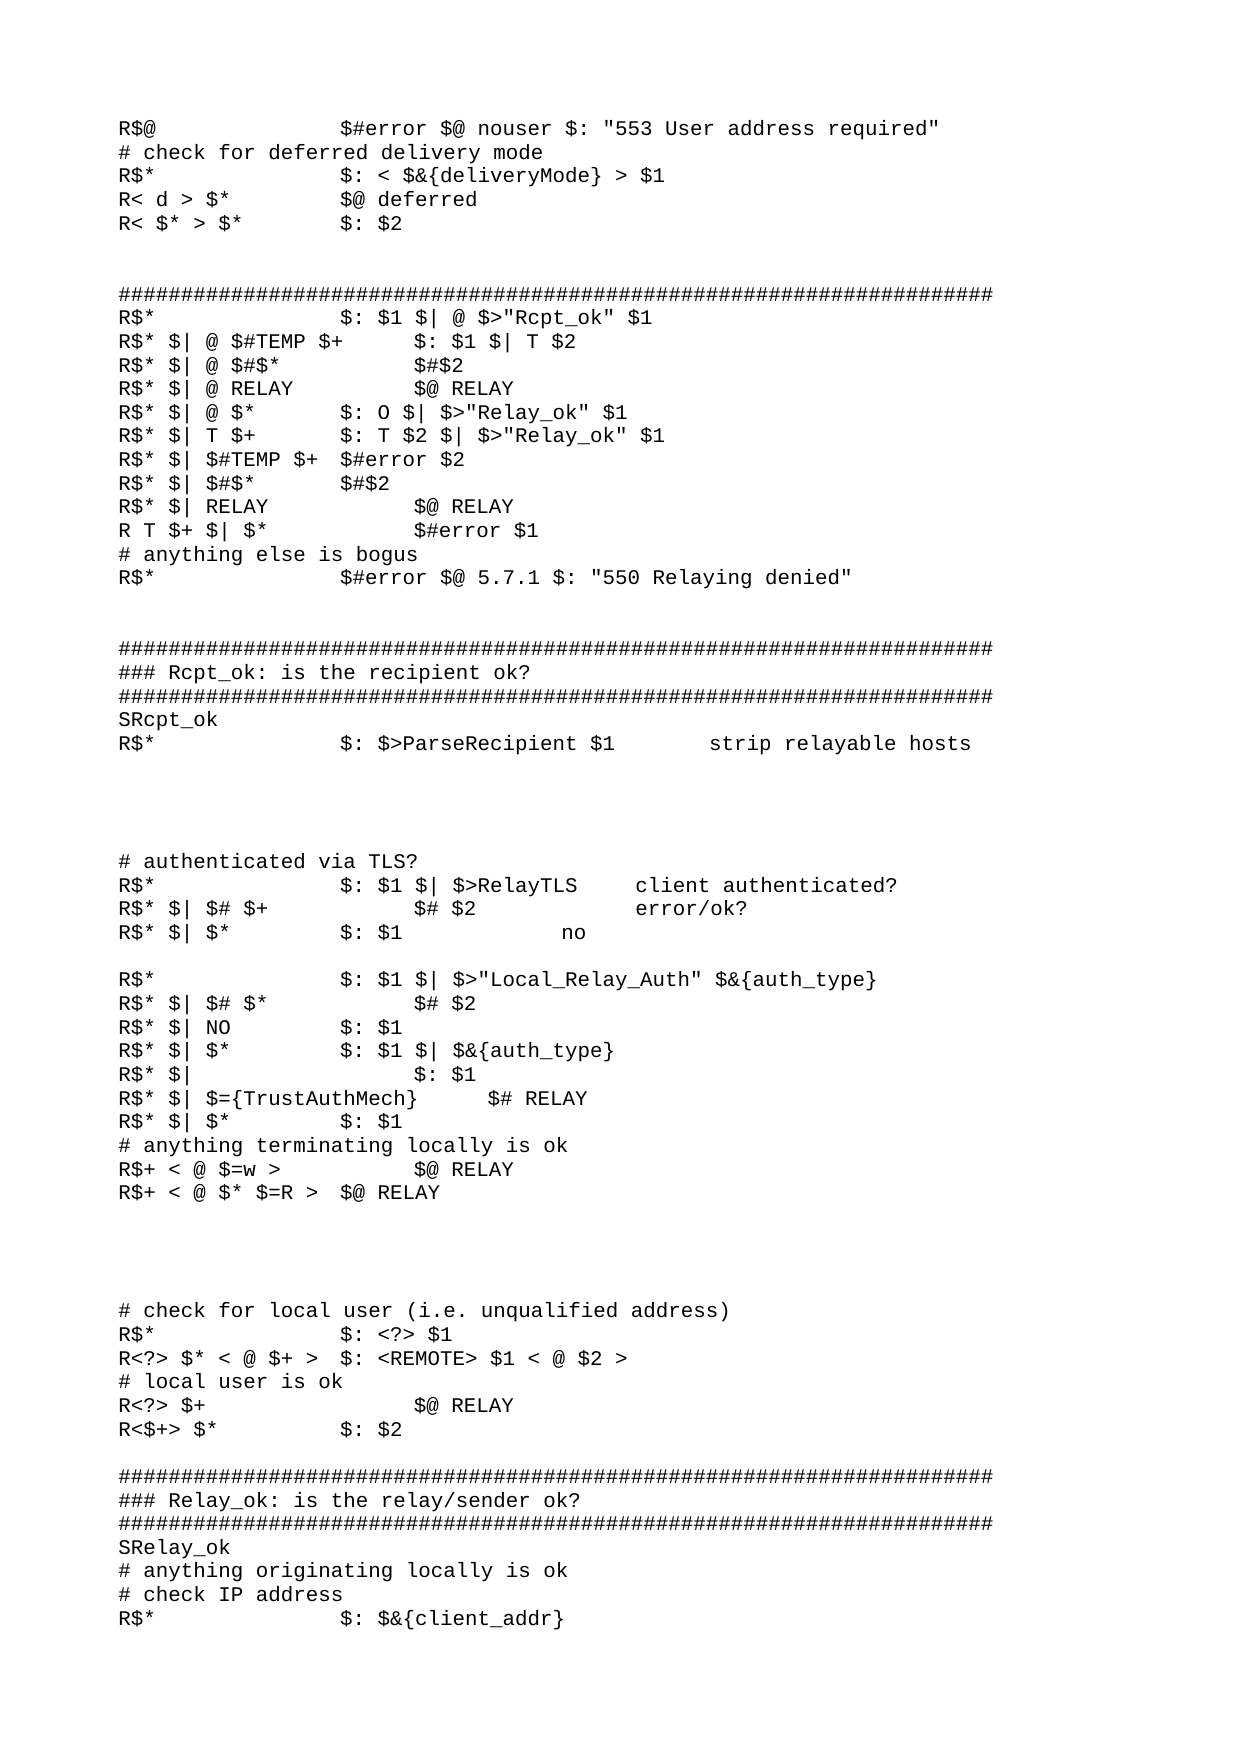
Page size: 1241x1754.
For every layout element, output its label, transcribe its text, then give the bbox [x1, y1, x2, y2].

text ### Relay_ok: is the relay/sender ok? [118, 1489, 1122, 1513]
text R$* $| $* $: $1 $| $&{auth_type} [118, 1040, 1122, 1064]
text R$* $: $1 $| @ $>"Rcpt_ok" $1 [118, 307, 1122, 331]
text R$* $| $#$* $#$2 [118, 473, 1122, 496]
text # local user is ok [118, 1371, 1122, 1395]
text R$* $: <?> $1 [118, 1324, 1122, 1348]
text R$* $| RELAY $@ RELAY [118, 496, 1122, 520]
text R$+ < @ $* $=R > $@ RELAY [118, 1182, 1122, 1206]
text ###################################################################### [118, 1513, 1122, 1537]
text # anything originating locally is ok [118, 1561, 1122, 1584]
text R<?> $+ $@ RELAY [118, 1395, 1122, 1419]
text R$@ $#error $@ nouser $: "553 User address required" [118, 118, 1122, 142]
text # check for deferred delivery mode [118, 142, 1122, 165]
text ###################################################################### [118, 284, 1122, 307]
text R$* $| $: $1 [118, 1064, 1122, 1088]
text ###################################################################### [118, 686, 1122, 709]
text R$* $: $>ParseRecipient $1 strip relayable hosts [118, 733, 1122, 757]
text SRcpt_ok [118, 709, 1122, 733]
text # anything else is bogus [118, 544, 1122, 567]
text R$* $| T $+ $: T $2 $| $>"Relay_ok" $1 [118, 426, 1122, 449]
text ###################################################################### [118, 638, 1122, 662]
text R$* $| $# $* $# $2 [118, 993, 1122, 1017]
text R$* $| @ $* $: O $| $>"Relay_ok" $1 [118, 402, 1122, 426]
text # check IP address [118, 1584, 1122, 1608]
text R$* $#error $@ 5.7.1 $: "550 Relaying denied" [118, 567, 1122, 591]
text R$* $: < $&{deliveryMode} > $1 [118, 165, 1122, 189]
text R$* $| $* $: $1 [118, 1111, 1122, 1135]
text R$+ < @ $=w > $@ RELAY [118, 1158, 1122, 1182]
text ###################################################################### [118, 1466, 1122, 1489]
text SRelay_ok [118, 1537, 1122, 1561]
text R$* $| $#TEMP $+ $#error $2 [118, 449, 1122, 473]
text R$* $: $1 $| $>RelayTLS client authenticated? [118, 875, 1122, 898]
text R<?> $* < @ $+ > $: <REMOTE> $1 < @ $2 > [118, 1348, 1122, 1371]
text R< d > $* $@ deferred [118, 189, 1122, 213]
text R$* $: $1 $| $>"Local_Relay_Auth" $&{auth_type} [118, 969, 1122, 993]
text # anything terminating locally is ok [118, 1135, 1122, 1158]
text R$* $| @ $#$* $#$2 [118, 354, 1122, 378]
text R T $+ $| $* $#error $1 [118, 520, 1122, 544]
text R$* $: $&{client_addr} [118, 1608, 1122, 1631]
text R$* $| $* $: $1 no [118, 922, 1122, 946]
text R$* $| $={TrustAuthMech} $# RELAY [118, 1088, 1122, 1111]
text R$* $| NO $: $1 [118, 1017, 1122, 1040]
text R$* $| $# $+ $# $2 error/ok? [118, 898, 1122, 922]
text # check for local user (i.e. unqualified address) [118, 1300, 1122, 1324]
text R< $* > $* $: $2 [118, 213, 1122, 236]
text R$* $| @ $#TEMP $+ $: $1 $| T $2 [118, 331, 1122, 354]
text ### Rcpt_ok: is the recipient ok? [118, 662, 1122, 686]
text # authenticated via TLS? [118, 851, 1122, 875]
text R$* $| @ RELAY $@ RELAY [118, 378, 1122, 402]
text R<$+> $* $: $2 [118, 1419, 1122, 1442]
